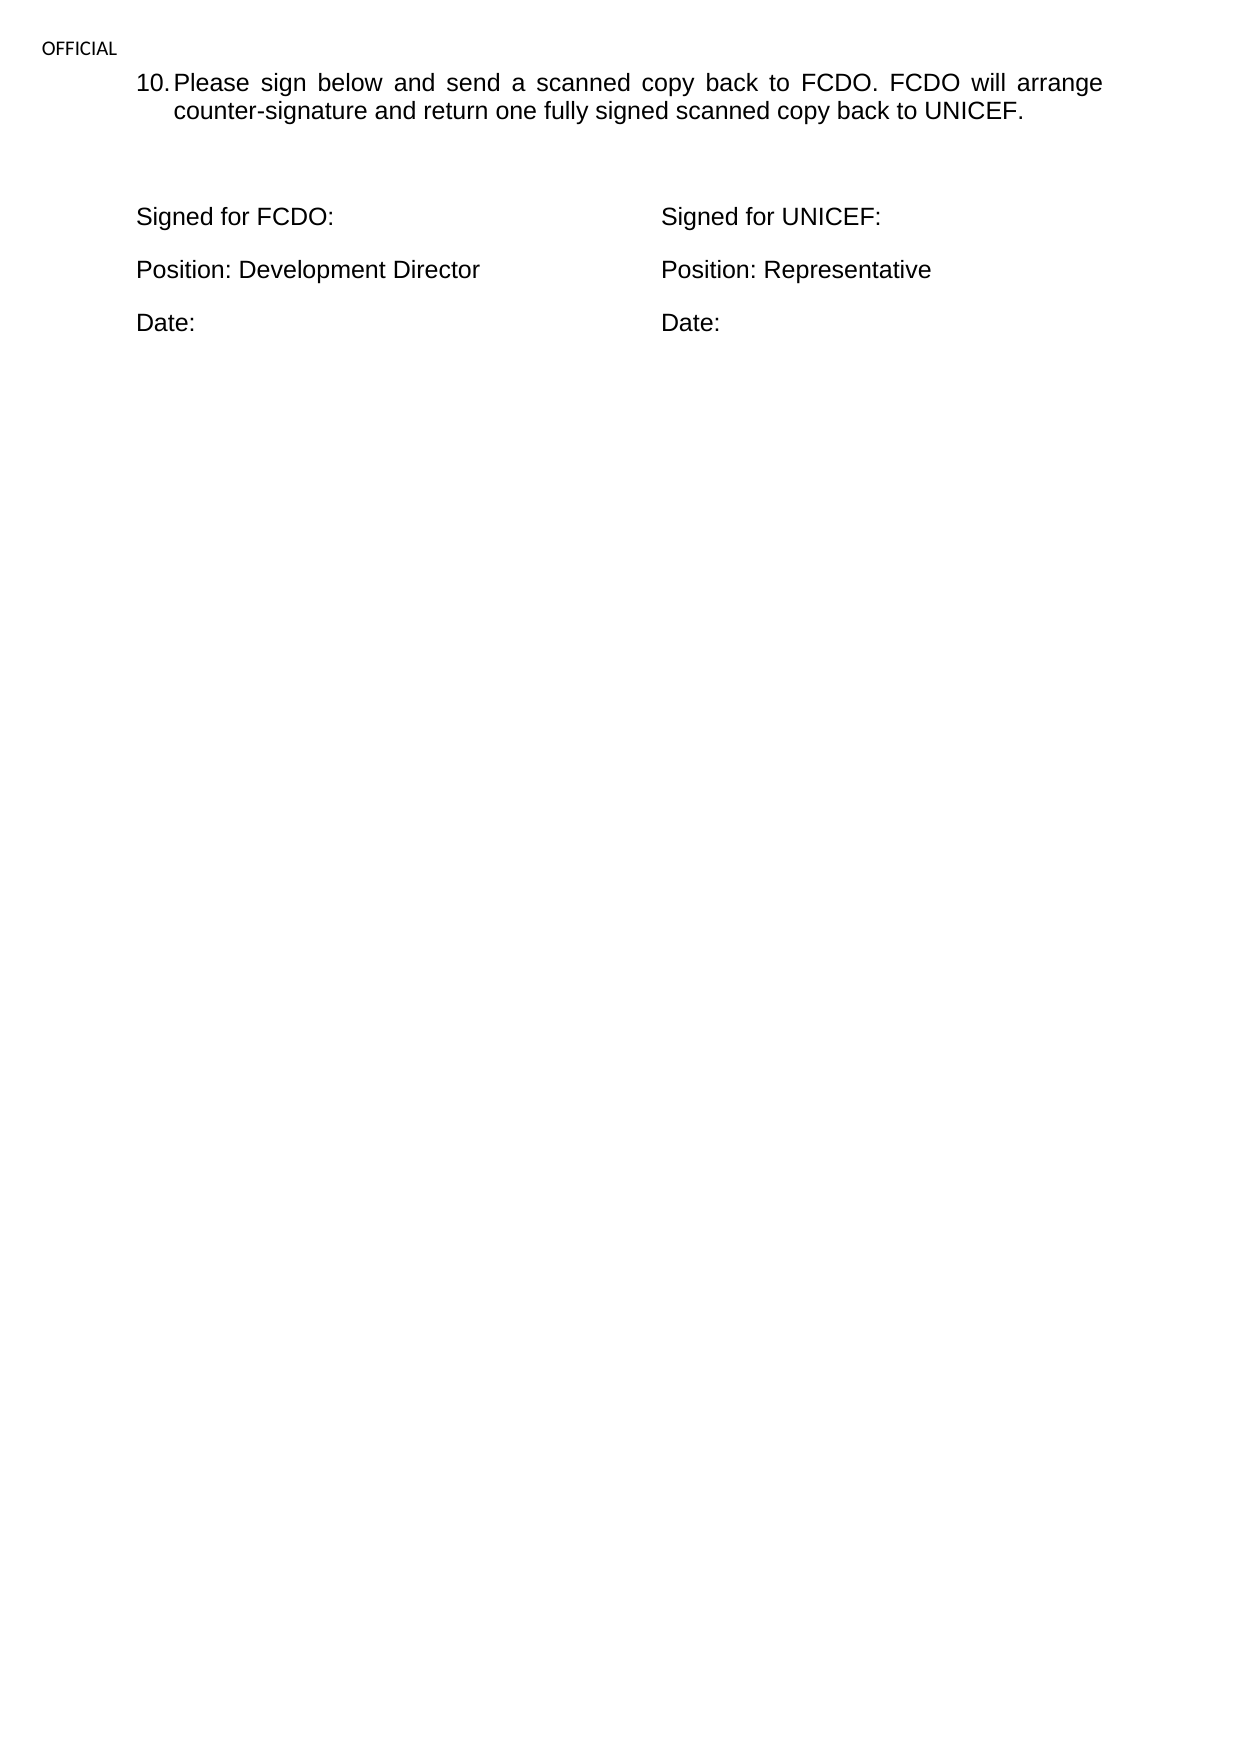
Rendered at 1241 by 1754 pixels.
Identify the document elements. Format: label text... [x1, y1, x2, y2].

list Please sign below and send a scanned copy back to FCDO. FCDO will arrange counter-signature and return one fully signed scanned copy back to UNICEF. [136, 69, 1104, 125]
text Signed for FCDO: Signed for UNICEF: [136, 203, 1104, 231]
text Date: Date: [136, 309, 1104, 337]
text Position: Development Director Position: Representative [136, 256, 1104, 284]
